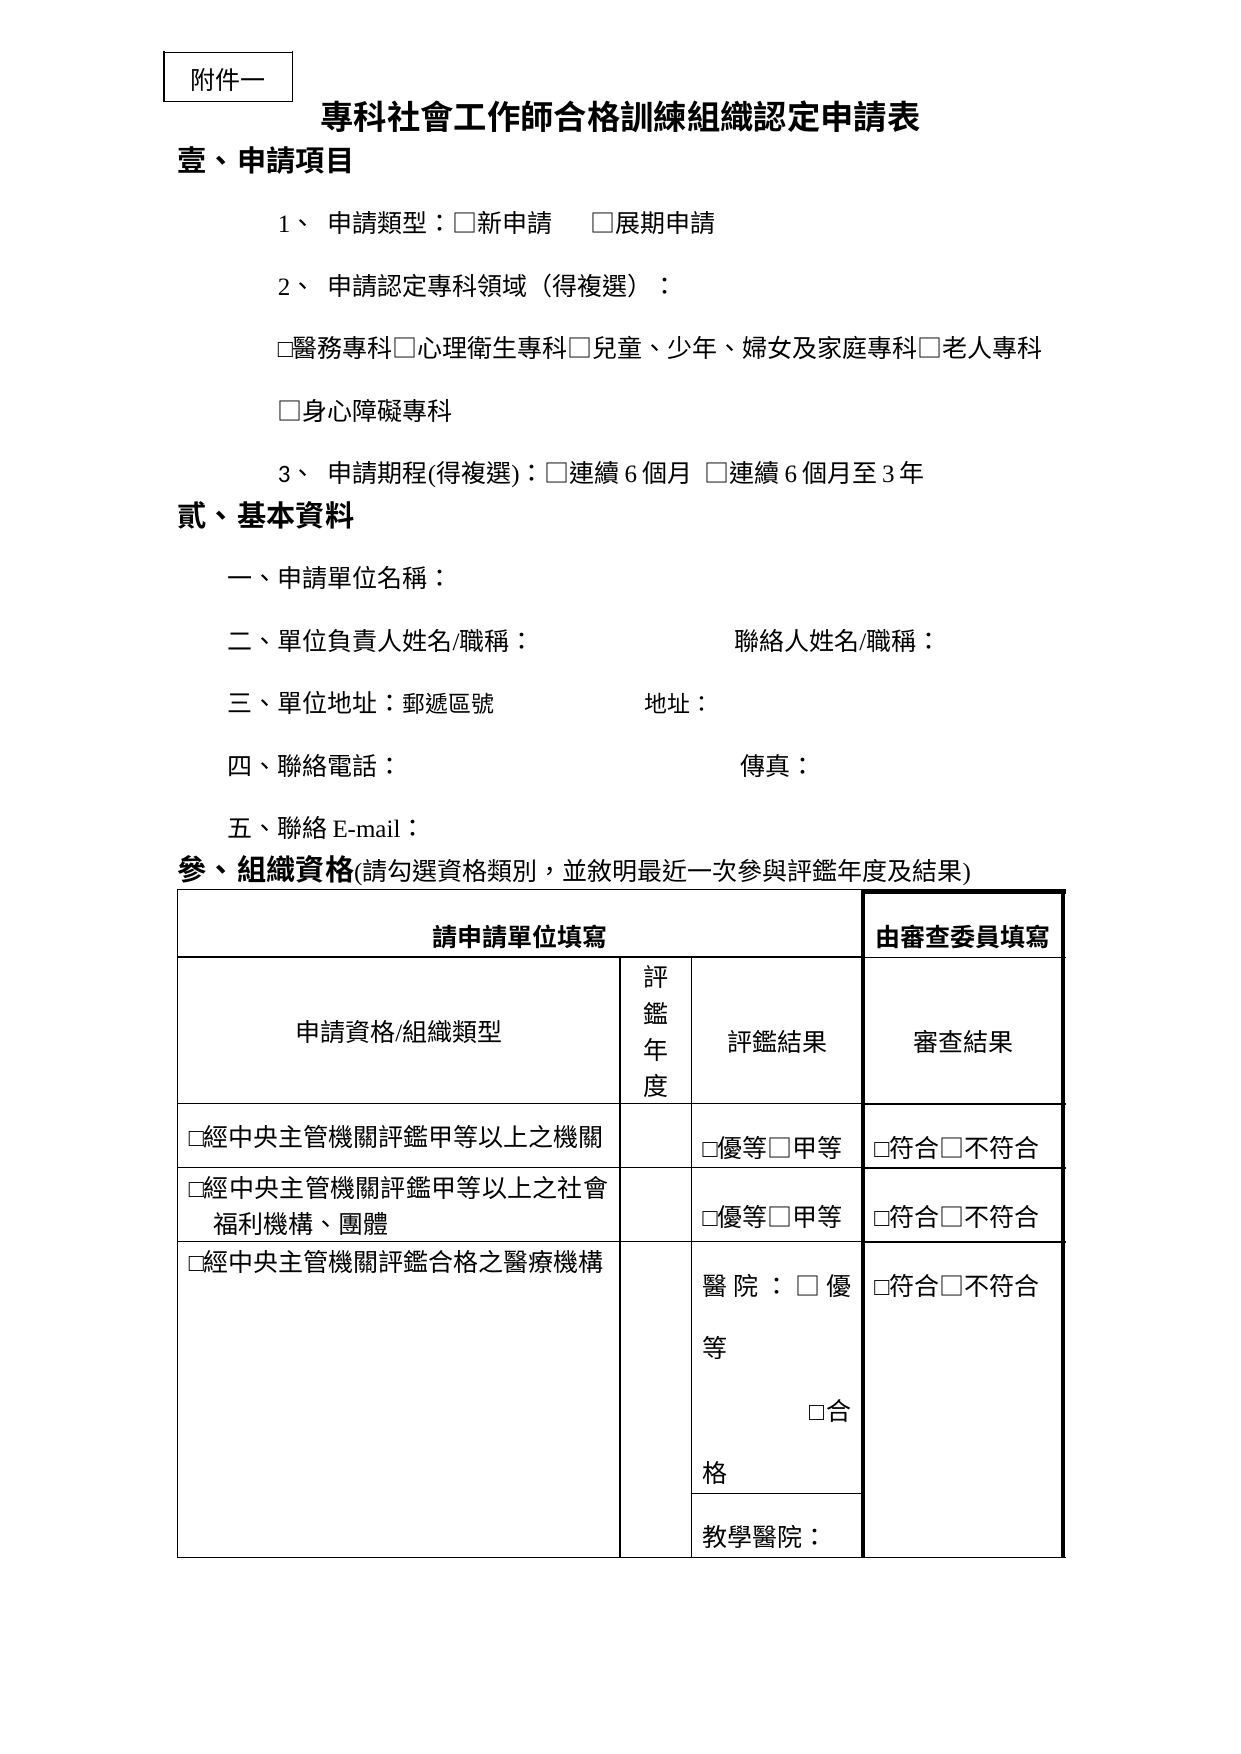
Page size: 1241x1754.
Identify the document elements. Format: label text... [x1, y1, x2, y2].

table_cell □經中央主管機關評鑑甲等以上之機關 [178, 1104, 619, 1167]
table_cell 審查結果 [865, 958, 1061, 1103]
table_cell [621, 1104, 691, 1167]
table_header 請申請單位填寫 [178, 890, 861, 956]
table_cell 申請資格/組織類型 [178, 958, 619, 1103]
text 五、聯絡E-mail： [227, 785, 1063, 847]
text 一、申請單位名稱： [227, 535, 1063, 597]
list 申請類型：□新申請 □展期申請 [278, 180, 1063, 243]
list 基本資料 [177, 493, 1063, 535]
table_cell [621, 1168, 691, 1241]
table_cell [621, 1242, 691, 1557]
table_cell 教學醫院： [692, 1494, 861, 1557]
table_cell □符合□不符合 [865, 1169, 1061, 1241]
text 四、聯絡電話： 傳真： [227, 722, 1063, 785]
table_cell □優等□甲等 [692, 1168, 861, 1241]
table_cell 評鑑結果 [692, 958, 861, 1103]
text 專科社會工作師合格訓練組織認定申請表 [177, 96, 1063, 138]
text 二、單位負責人姓名/職稱： 聯絡人姓名/職稱： [227, 597, 1063, 660]
table_cell □經中央主管機關評鑑甲等以上之社會福利機構、團體 [178, 1168, 619, 1241]
list 申請項目 [177, 138, 1063, 180]
table_cell 評鑑年度 [621, 958, 691, 1103]
table_cell □優等□甲等 [692, 1104, 861, 1167]
table_header 由審查委員填寫 [865, 894, 1061, 956]
text 三、單位地址：郵遞區號 地址： [227, 660, 1063, 722]
table_cell □符合□不符合 [865, 1105, 1061, 1167]
table_cell 醫院：□優等 □合格 [692, 1242, 861, 1493]
list 組織資格(請勾選資格類別，並敘明最近一次參與評鑑年度及結果) [177, 847, 1063, 889]
table_cell □經中央主管機關評鑑合格之醫療機構 [178, 1242, 619, 1557]
list 申請認定專科領域（得複選）： □醫務專科□心理衛生專科□兒童、少年、婦女及家庭專科□老人專科□身心障礙專科 [278, 243, 1063, 430]
table_cell □符合□不符合 [865, 1243, 1061, 1557]
text 附件一 [179, 61, 277, 93]
text [165, 53, 292, 101]
list 申請期程(得複選)：□連續6個月 □連續6個月至3年 [278, 430, 1063, 493]
